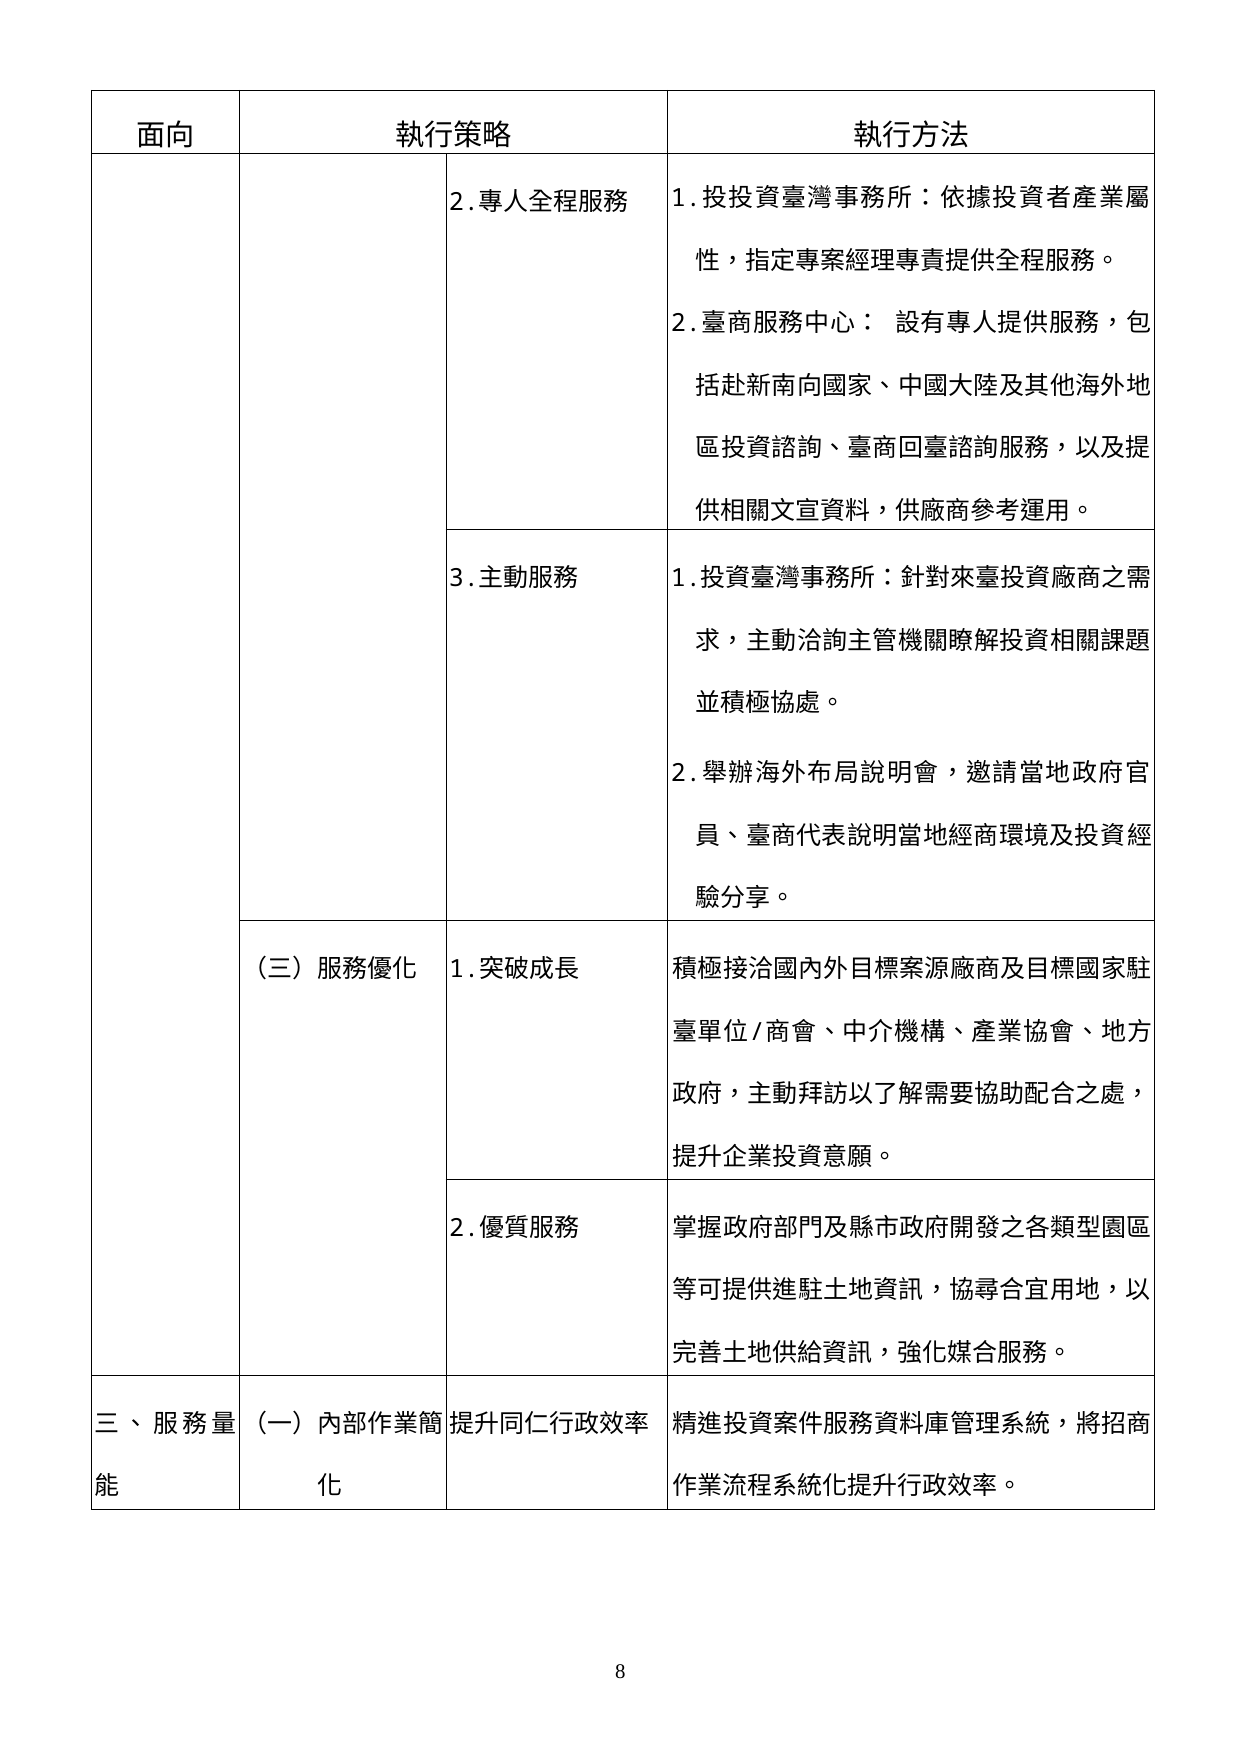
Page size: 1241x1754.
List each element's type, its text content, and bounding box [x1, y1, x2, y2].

table_header 執行方法 [668, 91, 1154, 153]
table_cell 三、服務量能 [92, 1376, 239, 1508]
table_cell （三）服務優化 [240, 921, 446, 1375]
table_cell 2.專人全程服務 [447, 154, 667, 529]
table_cell 1.投資臺灣事務所：針對來臺投資廠商之需求，主動洽詢主管機關瞭解投資相關課題並積極協處。 2.舉辦海外布局說明會，邀請當地政府官員、臺商代表說明當地經商環境及投資經驗分享。 [668, 530, 1154, 920]
table_cell [92, 154, 239, 1375]
table_cell 掌握政府部門及縣市政府開發之各類型園區等可提供進駐土地資訊，協尋合宜用地，以完善土地供給資訊，強化媒合服務。 [668, 1180, 1154, 1375]
table_header 執行策略 [240, 91, 667, 153]
table_cell 1.投投資臺灣事務所：依據投資者產業屬性，指定專案經理專責提供全程服務。 2.臺商服務中心： 設有專人提供服務，包括赴新南向國家、中國大陸及其他海外地區投資諮詢、臺商回臺諮詢服務，以及提供相關文宣資料，供廠商參考運用。 [668, 154, 1154, 529]
table_cell [240, 154, 446, 920]
table_cell （一）內部作業簡化 [240, 1376, 446, 1508]
table_header 面向 [92, 91, 239, 153]
table_cell 積極接洽國內外目標案源廠商及目標國家駐臺單位/商會、中介機構、產業協會、地方政府，主動拜訪以了解需要協助配合之處，提升企業投資意願。 [668, 921, 1154, 1179]
table_cell 1.突破成長 [447, 921, 667, 1179]
table_cell 2.優質服務 [447, 1180, 667, 1375]
table_cell 3.主動服務 [447, 530, 667, 920]
table_cell 精進投資案件服務資料庫管理系統，將招商作業流程系統化提升行政效率。 [668, 1376, 1154, 1508]
table_cell 提升同仁行政效率 [447, 1376, 667, 1508]
